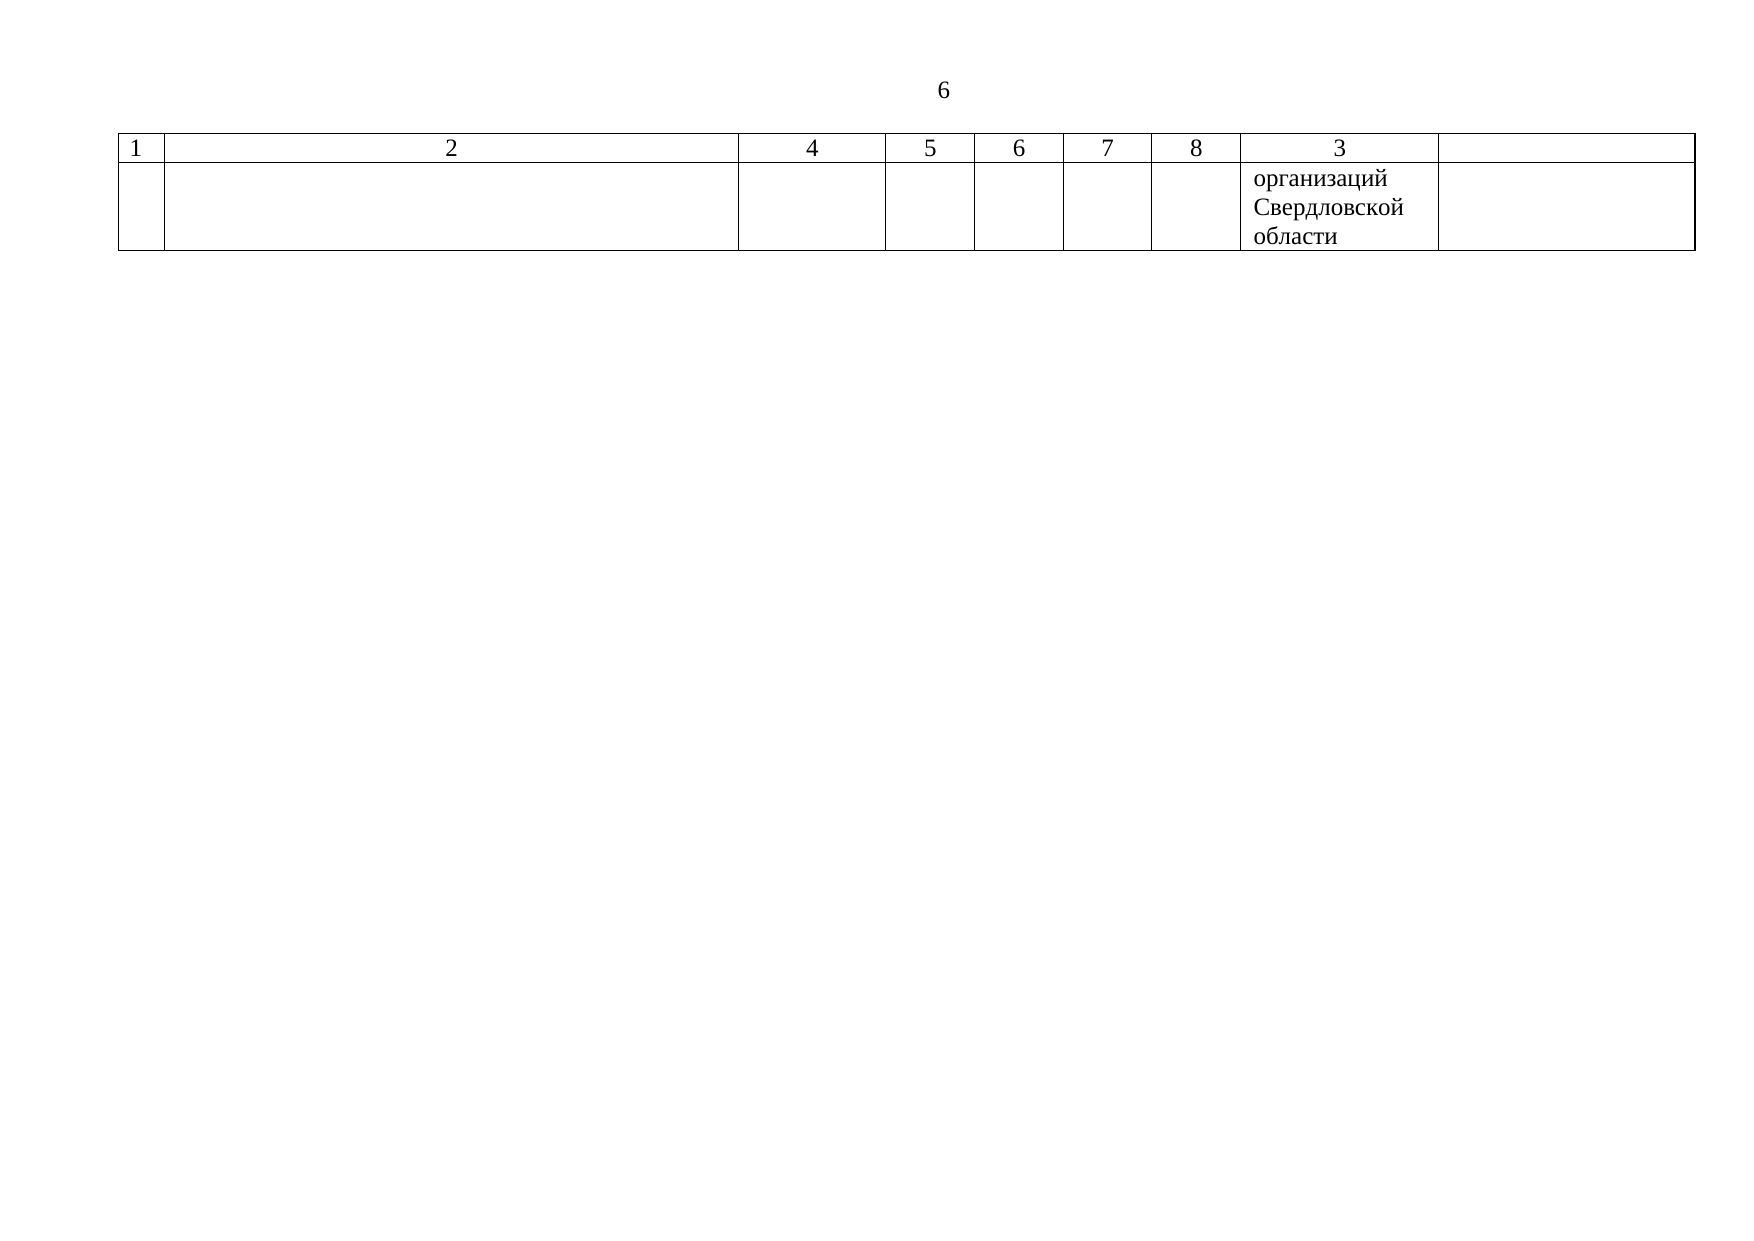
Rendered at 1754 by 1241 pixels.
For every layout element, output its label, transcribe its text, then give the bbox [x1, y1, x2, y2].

table_cell [1152, 163, 1240, 249]
table_header 5 [886, 134, 974, 162]
table_cell [165, 163, 738, 249]
table_header [1439, 134, 1694, 162]
table_cell [119, 163, 164, 249]
table_header 1 [119, 134, 164, 162]
table_cell [975, 163, 1063, 249]
table_cell [739, 163, 885, 249]
table_cell [1439, 163, 1694, 249]
table_header 6 [975, 134, 1063, 162]
table_header 2 [165, 134, 738, 162]
table_header 8 [1152, 134, 1240, 162]
table_header 7 [1064, 134, 1151, 162]
table_header 3 [1241, 134, 1438, 162]
table_cell организаций Свердловской области [1241, 163, 1438, 249]
table_header 4 [739, 134, 885, 162]
table_cell [886, 163, 974, 249]
table_cell [1064, 163, 1151, 249]
